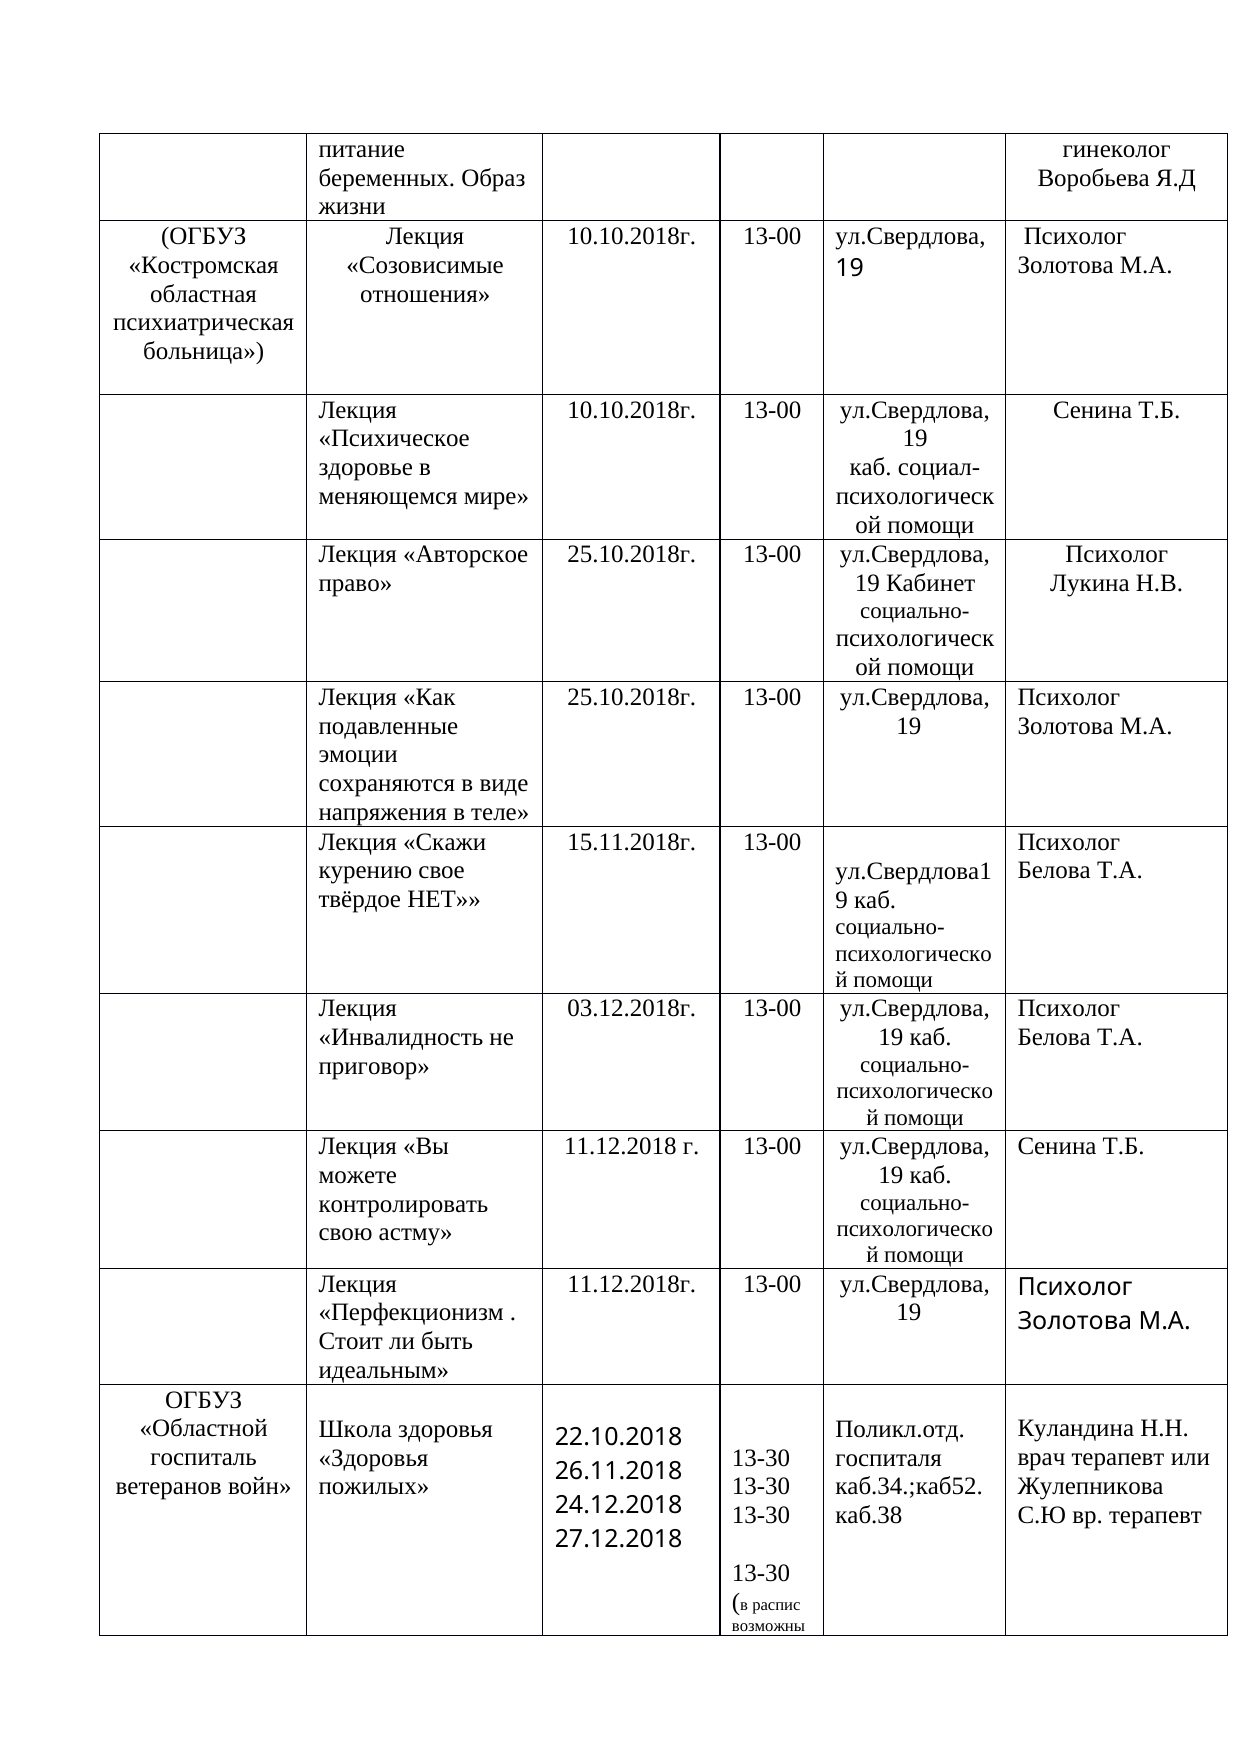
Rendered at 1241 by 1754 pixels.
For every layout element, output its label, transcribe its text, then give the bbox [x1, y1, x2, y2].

table_cell Лекция «Инвалидность не приговор» [307, 994, 542, 1130]
table_cell гинеколог Воробьева Я.Д [1006, 134, 1227, 220]
table_cell [1228, 133, 1240, 220]
table_cell 13-00 [721, 1131, 823, 1268]
table_cell ул.Свердлова, 19 [824, 221, 1005, 394]
table_cell ул.Свердлова19 каб. социально-психологической помощи [824, 827, 1005, 992]
table_cell ул.Свердлова, 19 [824, 682, 1005, 826]
table_cell Школа здоровья «Здоровья пожилых» [307, 1385, 542, 1635]
table_cell Лекция «Созовисимые отношения» [307, 221, 542, 394]
table_cell 25.10.2018г. [543, 682, 719, 826]
table_cell 13-00 [721, 994, 823, 1130]
table_cell Психолог Золотова М.А. [1006, 682, 1227, 826]
table_cell Психолог Лукина Н.В. [1006, 540, 1227, 681]
table_cell [1228, 394, 1240, 538]
table_cell Лекция «Перфекционизм . Стоит ли быть идеальным» [307, 1269, 542, 1384]
table_cell [1228, 826, 1240, 992]
table_cell 13-00 [721, 540, 823, 681]
table_cell [100, 682, 306, 826]
table_cell Психолог Белова Т.А. [1006, 994, 1227, 1130]
table_cell [721, 134, 823, 220]
table_cell питание беременных. Образ жизни [307, 134, 542, 220]
table_cell ул.Свердлова, 19 каб. социал-психологической помощи [824, 395, 1005, 538]
table_cell Лекция «Психическое здоровье в меняющемся мире» [307, 395, 542, 538]
table_cell 13-00 [721, 827, 823, 992]
table_cell [1228, 220, 1240, 394]
table_cell ул.Свердлова, 19 каб. социально-психологической помощи [824, 994, 1005, 1130]
table_cell ул.Свердлова, 19 [824, 1269, 1005, 1384]
table_cell Поликл.отд. госпиталя каб.34.;каб52. каб.38 [824, 1385, 1005, 1635]
table_cell Сенина Т.Б. [1006, 395, 1227, 538]
table_cell [100, 1269, 306, 1384]
table_cell [100, 1131, 306, 1268]
table_cell Психолог Белова Т.А. [1006, 827, 1227, 992]
table_cell ул.Свердлова, 19 каб. социально-психологической помощи [824, 1131, 1005, 1268]
table_cell (ОГБУЗ «Костромская областная психиатрическая больница») [100, 221, 306, 394]
table_cell 25.10.2018г. [543, 540, 719, 681]
table_cell 11.12.2018г. [543, 1269, 719, 1384]
table_cell [1228, 681, 1240, 826]
table_cell Лекция «Вы можете контролировать свою астму» [307, 1131, 542, 1268]
table_cell [100, 827, 306, 992]
table_cell ул.Свердлова, 19 Кабинет социально-психологической помощи [824, 540, 1005, 681]
table_cell Лекция «Авторское право» [307, 540, 542, 681]
table_cell 22.10.2018 26.11.2018 24.12.2018 27.12.2018 [543, 1385, 719, 1635]
table_cell 11.12.2018 г. [543, 1131, 719, 1268]
table_cell [824, 134, 1005, 220]
table_cell 13-00 [721, 221, 823, 394]
table_cell [100, 540, 306, 681]
table_cell 13-00 [721, 395, 823, 538]
table_cell Лекция «Скажи курению свое твёрдое НЕТ»» [307, 827, 542, 992]
table_cell 10.10.2018г. [543, 395, 719, 538]
table_cell 13-00 [721, 1269, 823, 1384]
table_cell Психолог Золотова М.А. [1006, 1269, 1227, 1384]
table_cell 03.12.2018г. [543, 994, 719, 1130]
table_cell Куландина Н.Н. врач терапевт или Жулепникова С.Ю вр. терапевт [1006, 1385, 1227, 1635]
table_cell [1228, 539, 1240, 681]
table_cell 13-30 13-30 13-30 13-30 (в распис возможны [721, 1385, 823, 1635]
table_cell [1228, 1130, 1240, 1268]
table_cell [1228, 1384, 1240, 1635]
table_cell 13-00 [721, 682, 823, 826]
table_cell 10.10.2018г. [543, 221, 719, 394]
table_cell ОГБУЗ «Областной госпиталь ветеранов войн» [100, 1385, 306, 1635]
table_cell Сенина Т.Б. [1006, 1131, 1227, 1268]
table_cell Лекция «Как подавленные эмоции сохраняются в виде напряжения в теле» [307, 682, 542, 826]
table_cell [1228, 993, 1240, 1130]
table_cell [100, 395, 306, 538]
table_cell [543, 134, 719, 220]
table_cell [100, 994, 306, 1130]
table_cell [1228, 1268, 1240, 1384]
table_cell Психолог Золотова М.А. [1006, 221, 1227, 394]
table_cell [100, 134, 306, 220]
table_cell 15.11.2018г. [543, 827, 719, 992]
